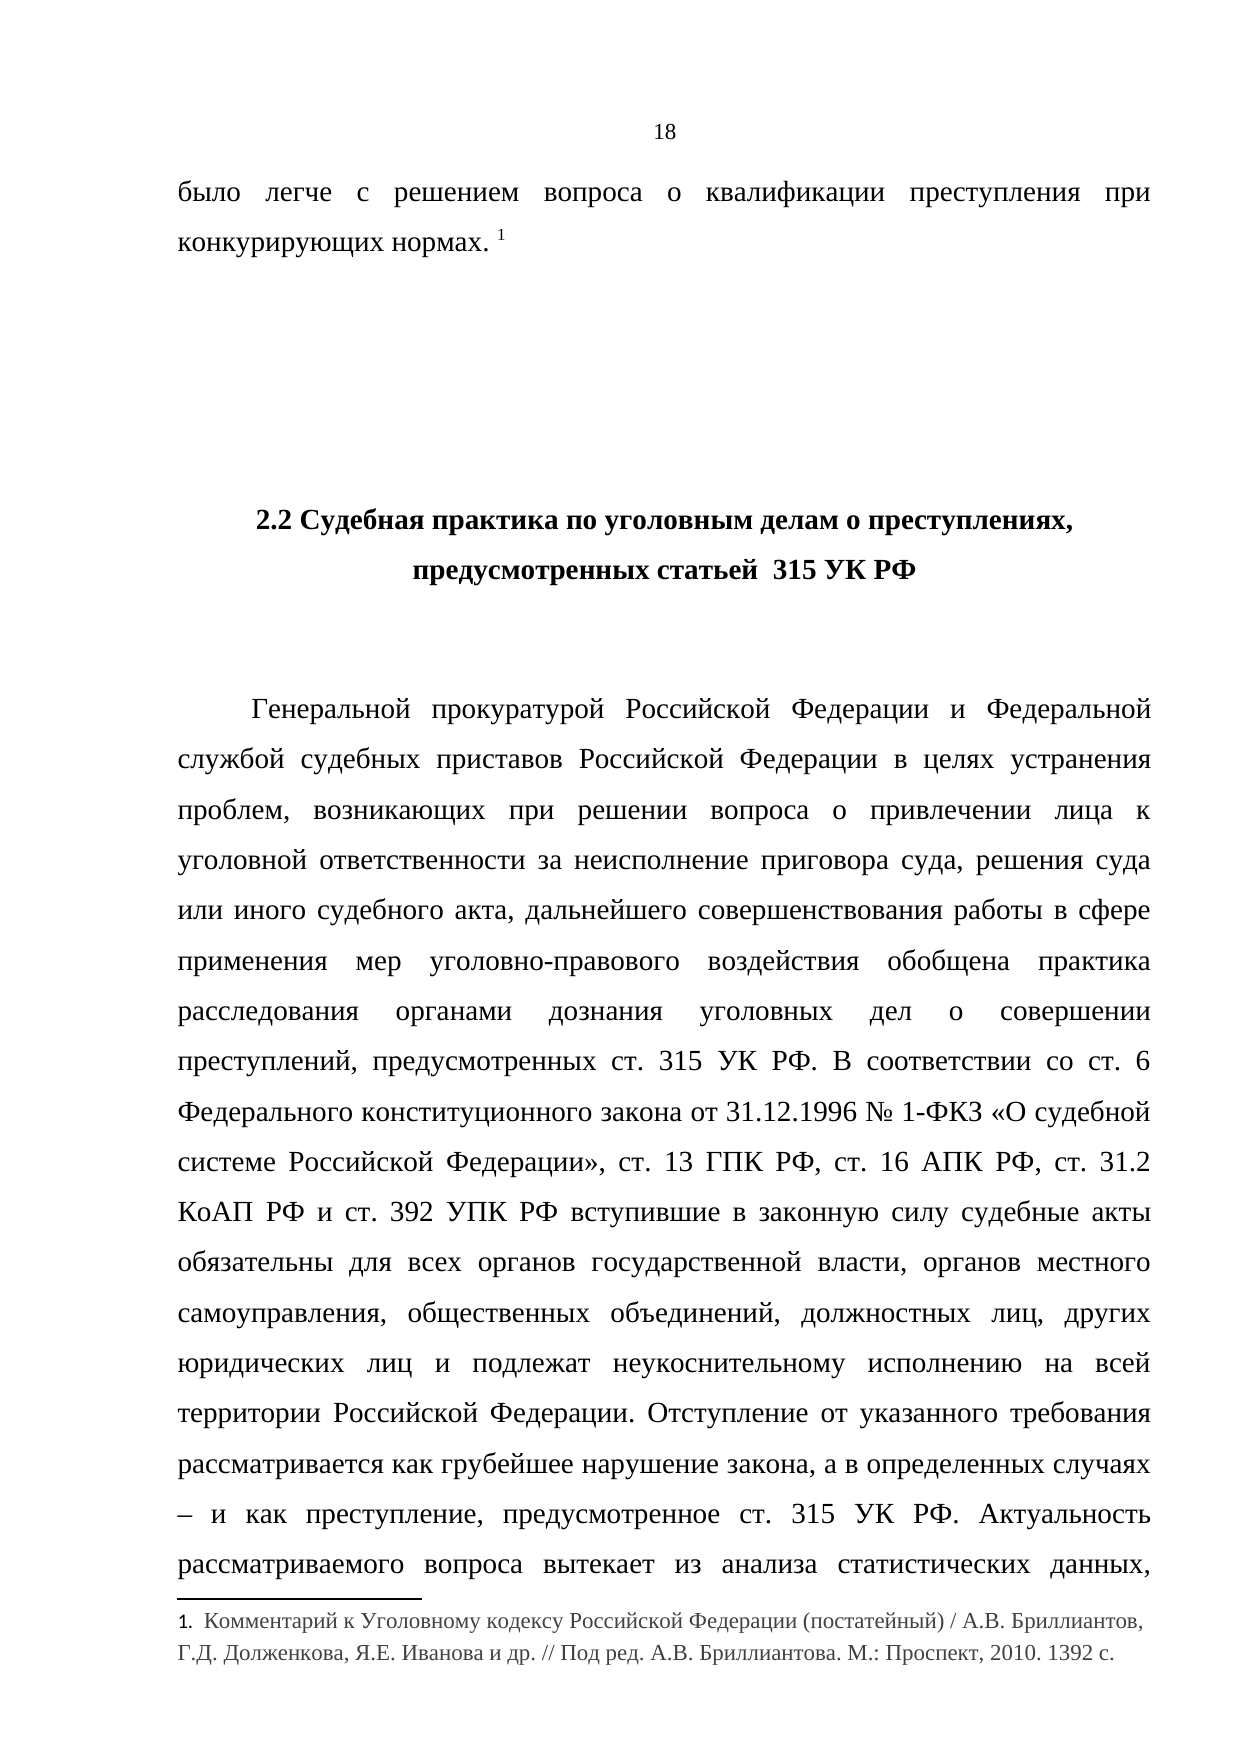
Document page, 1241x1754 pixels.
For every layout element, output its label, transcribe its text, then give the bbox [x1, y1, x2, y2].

text Генеральной прокуратурой Российской Федерации и Федеральной службой судебных приставов Российской Федерации в целях устранения проблем, возникающих при решении вопроса о привлечении лица к уголовной ответственности за неисполнение приговора суда, решения суда или иного судебного акта, дальнейшего совершенствования работы в сфере применения мер уголовно-правового воздействия обобщена практика расследования органами дознания уголовных дел о совершении преступлений, предусмотренных ст. 315 УК РФ. В соответствии со ст. 6 Федерального конституционного закона от 31.12.1996 № 1-ФКЗ «О судебной системе Российской Федерации», ст. 13 ГПК РФ, ст. 16 АПК РФ, ст. 31.2 КоАП РФ и ст. 392 УПК РФ вступившие в законную силу судебные акты обязательны для всех органов государственной власти, органов местного самоуправления, общественных объединений, должностных лиц, других юридических лиц и подлежат неукоснительному исполнению на всей территории Российской Федерации. Отступление от указанного требования рассматривается как грубейшее нарушение закона, а в определенных случаях – и как преступление, предусмотренное ст. 315 УК РФ. Актуальность рассматриваемого вопроса вытекает из анализа статистических данных, [177, 691, 1152, 1580]
text 2.2 Судебная практика по уголовным делам о преступлениях, предусмотренных статьей 315 УК РФ [177, 502, 1152, 586]
text было легче с решением вопроса о квалификации преступления при конкурирующих нормах. [177, 174, 1152, 258]
text . Комментарий к Уголовному кодексу Российской Федерации (постатейный) / А.В. Бриллиантов, Г.Д. Долженкова, Я.Е. Иванова и др. // Под ред. А.В. Бриллиантова. М.: Проспект, 2010. 1392 с. [177, 1605, 1152, 1665]
